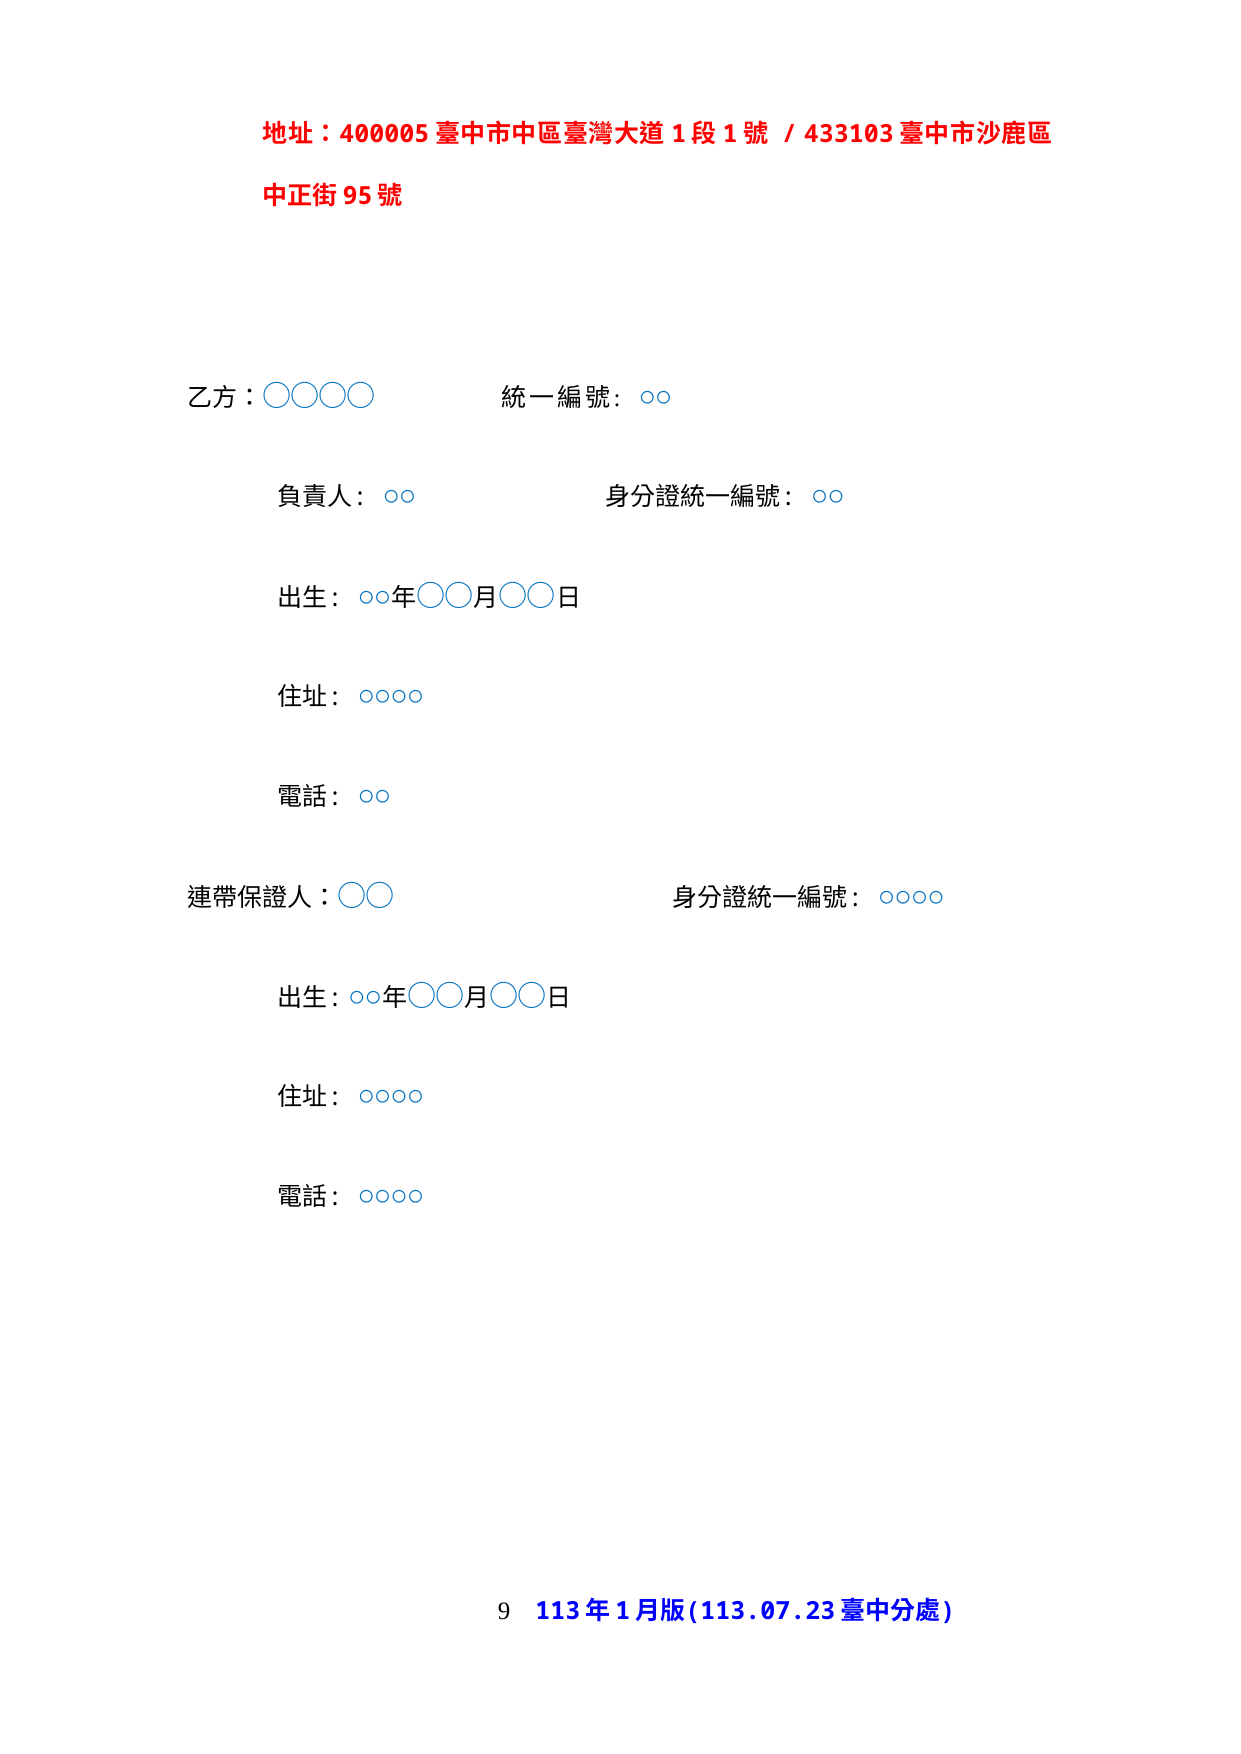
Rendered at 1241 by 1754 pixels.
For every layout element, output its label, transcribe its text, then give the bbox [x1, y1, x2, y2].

text 乙方：○○○○ 統一編號: ○○ [187, 352, 1053, 414]
text 電話: ○○ [262, 752, 1053, 814]
text 出生: ○○年○○月○○日 [187, 952, 1053, 1014]
text 負責人: ○○ 身分證統一編號: ○○ [262, 452, 1053, 514]
text 出生: ○○年○○月○○日 [262, 552, 1053, 614]
text 地址：400005臺中市中區臺灣大道1段1號 / 433103臺中市沙鹿區中正街95號 [262, 89, 1053, 214]
text 電話: ○○○○ [187, 1152, 1053, 1214]
text 住址: ○○○○ [262, 652, 1053, 714]
text 住址: ○○○○ [187, 1052, 1053, 1114]
text 連帶保證人：○○ 身分證統一編號: ○○○○ [187, 852, 1053, 914]
